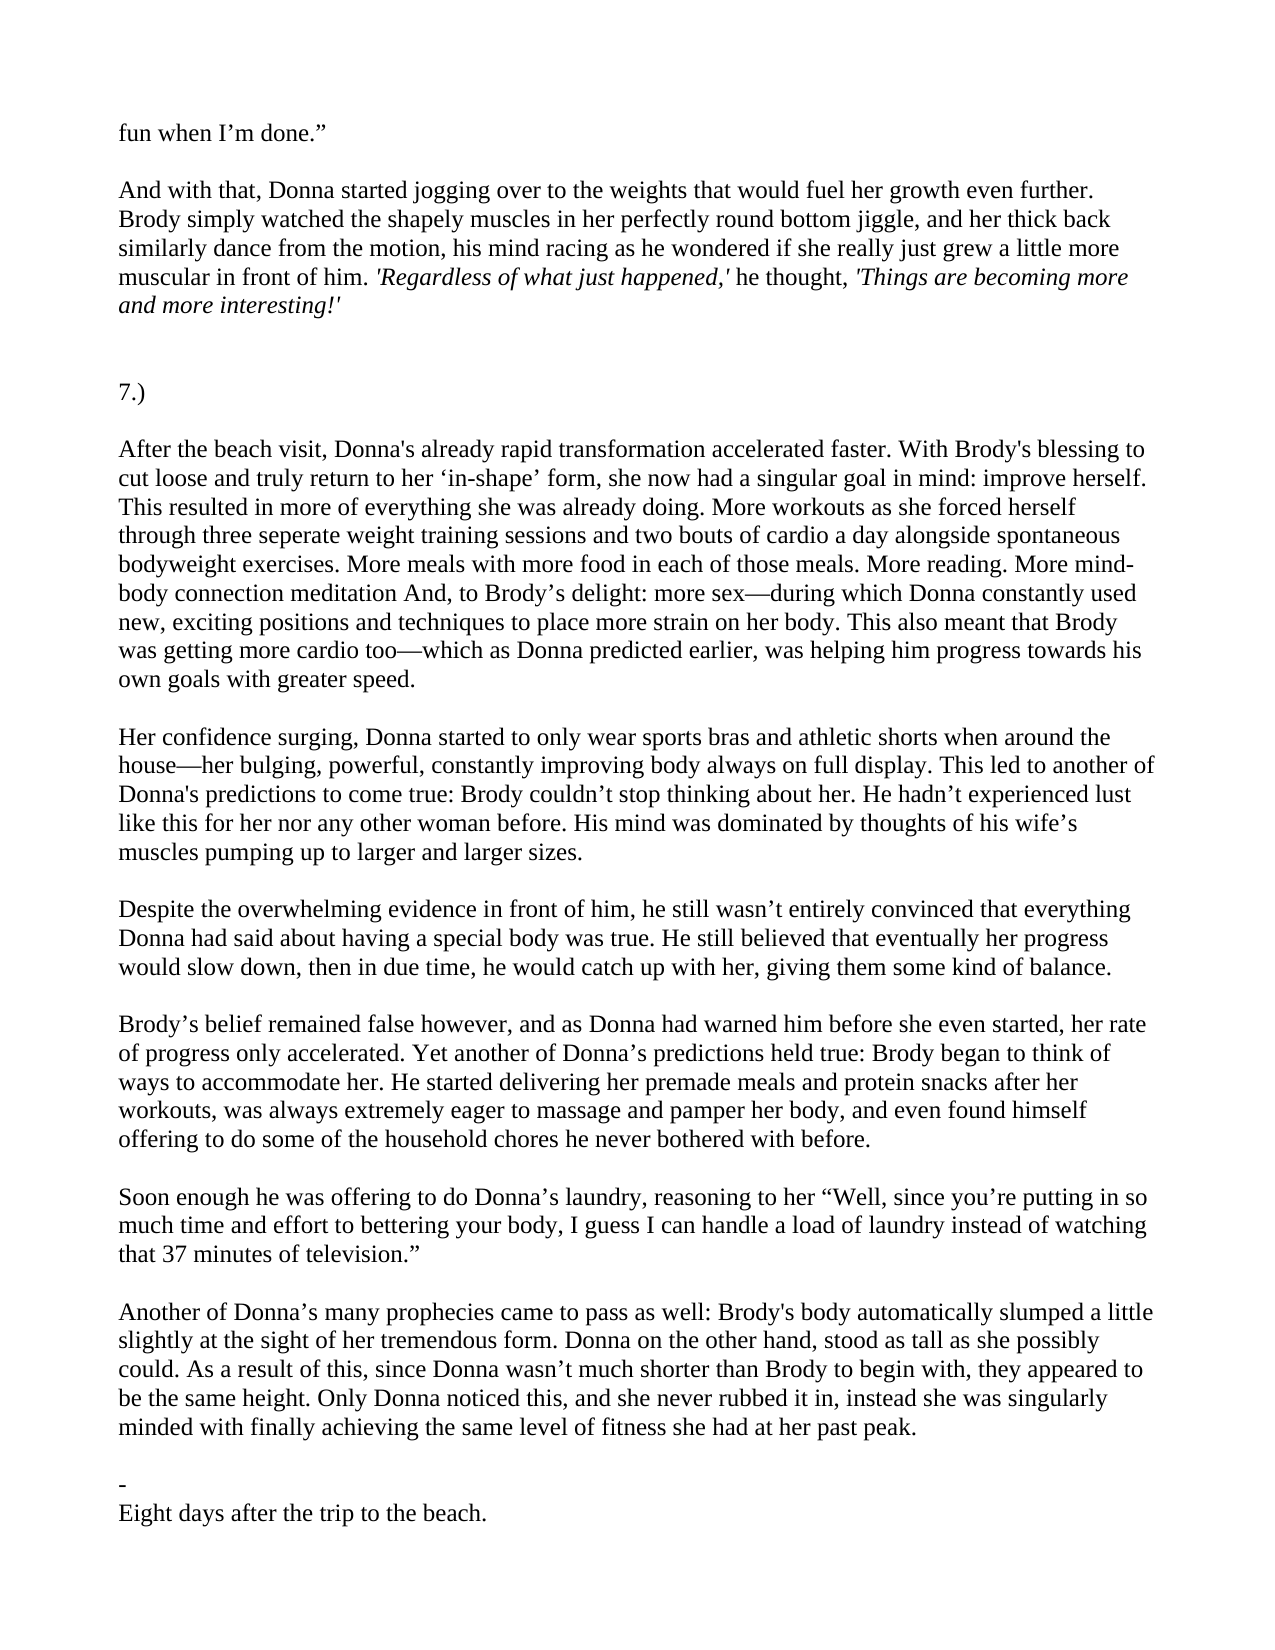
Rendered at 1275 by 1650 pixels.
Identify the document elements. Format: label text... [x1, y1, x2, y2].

text Despite the overwhelming evidence in front of him, he still wasn’t entirely convinced that everything Donna had said about having a special body was true. He still believed that eventually her progress would slow down, then in due time, he would catch up with her, giving them some kind of balance. [118, 894, 1157, 981]
text Brody’s belief remained false however, and as Donna had warned him before she even started, her rate of progress only accelerated. Yet another of Donna’s predictions held true: Brody began to think of ways to accommodate her. He started delivering her premade meals and protein snacks after her workouts, was always extremely eager to massage and pamper her body, and even found himself offering to do some of the household chores he never bothered with before. [118, 1009, 1157, 1153]
text Eight days after the trip to the beach. [118, 1498, 1157, 1527]
text After the beach visit, Donna's already rapid transformation accelerated faster. With Brody's blessing to cut loose and truly return to her ‘in-shape’ form, she now had a singular goal in mind: improve herself. This resulted in more of everything she was already doing. More workouts as she forced herself through three seperate weight training sessions and two bouts of cardio a day alongside spontaneous bodyweight exercises. More meals with more food in each of those meals. More reading. More mind-body connection meditation And, to Brody’s delight: more sex—during which Donna constantly used new, exciting positions and techniques to place more strain on her body. This also meant that Brody was getting more cardio too—which as Donna predicted earlier, was helping him progress towards his own goals with greater speed. [118, 434, 1157, 693]
text Her confidence surging, Donna started to only wear sports bras and athletic shorts when around the house—her bulging, powerful, constantly improving body always on full display. This led to another of Donna's predictions to come true: Brody couldn’t stop thinking about her. He hadn’t experienced lust like this for her nor any other woman before. His mind was dominated by thoughts of his wife’s muscles pumping up to larger and larger sizes. [118, 722, 1157, 866]
text - [118, 1469, 1157, 1498]
text 7.) [118, 377, 1157, 406]
text Another of Donna’s many prophecies came to pass as well: Brody's body automatically slumped a little slightly at the sight of her tremendous form. Donna on the other hand, stood as tall as she possibly could. As a result of this, since Donna wasn’t much shorter than Brody to begin with, they appeared to be the same height. Only Donna noticed this, and she never rubbed it in, instead she was singularly minded with finally achieving the same level of fitness she had at her past peak. [118, 1297, 1157, 1441]
text And with that, Donna started jogging over to the weights that would fuel her growth even further. Brody simply watched the shapely muscles in her perfectly round bottom jiggle, and her thick back similarly dance from the motion, his mind racing as he wondered if she really just grew a little more muscular in front of him. 'Regardless of what just happened,' he thought, 'Things are becoming more and more interesting!' [118, 176, 1157, 319]
text Soon enough he was offering to do Donna’s laundry, reasoning to her “Well, since you’re putting in so much time and effort to bettering your body, I guess I can handle a load of laundry instead of watching that 37 minutes of television.” [118, 1182, 1157, 1268]
text fun when I’m done.” [118, 118, 1157, 147]
